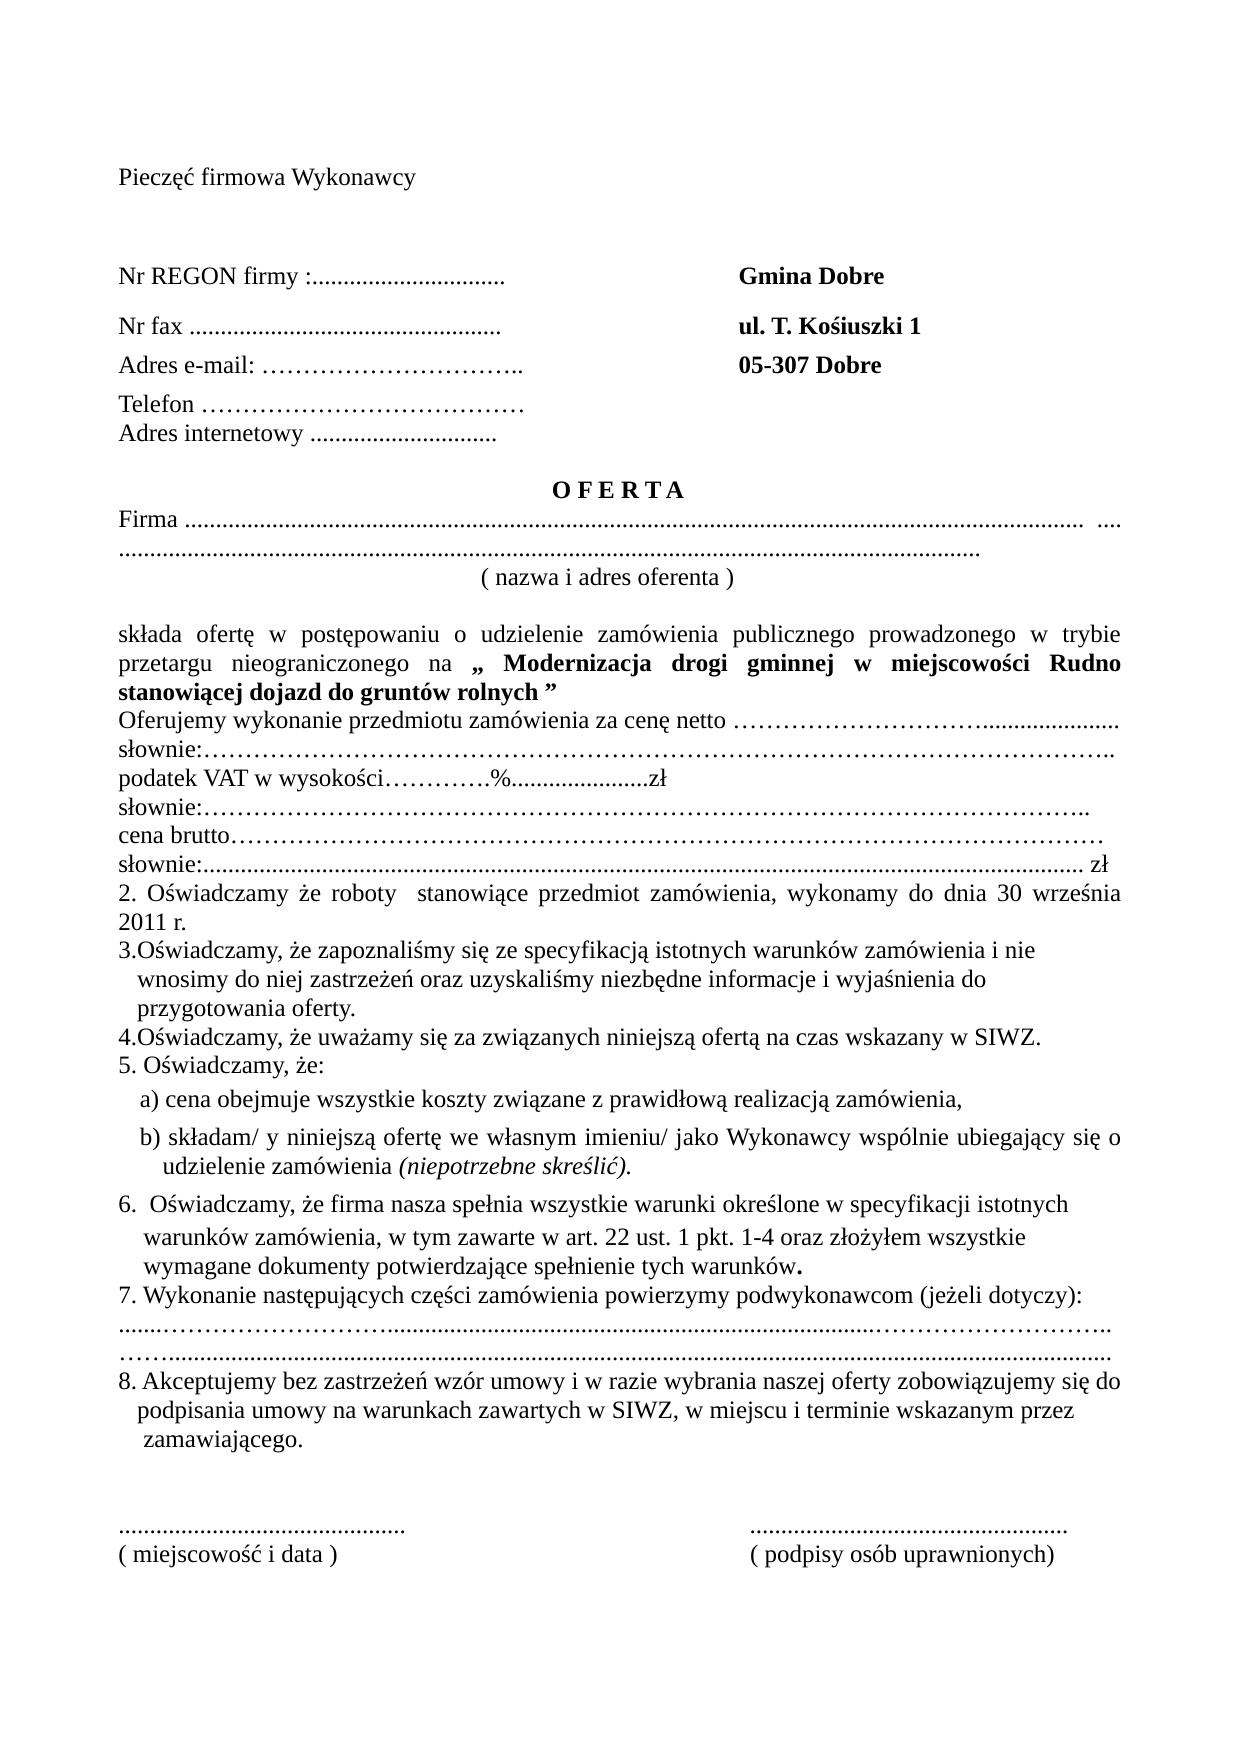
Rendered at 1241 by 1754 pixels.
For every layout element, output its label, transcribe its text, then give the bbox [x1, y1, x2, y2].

text 5. Oświadczamy, że: [118, 1051, 1122, 1079]
text 8. Akceptujemy bez zastrzeżeń wzór umowy i w razie wybrania naszej oferty zobowiązujemy się do [118, 1366, 1122, 1395]
text Oferujemy wykonanie przedmiotu zamówienia za cenę netto …………………………...................... [118, 706, 1122, 734]
text Adres e-mail: ………………………….. 05-307 Dobre [118, 350, 1122, 379]
text Nr REGON firmy :............................... Gmina Dobre [118, 261, 1122, 290]
text 2. Oświadczamy że roboty stanowiące przedmiot zamówienia, wykonamy do dnia 30 września 2011 r. [118, 878, 1122, 936]
text warunków zamówienia, w tym zawarte w art. 22 ust. 1 pkt. 1-4 oraz złożyłem wszystkie [118, 1222, 1122, 1251]
text O F E R T A [118, 476, 1122, 504]
text wnosimy do niej zastrzeżeń oraz uzyskaliśmy niezbędne informacje i wyjaśnienia do [118, 964, 1122, 993]
text słownie:……………………………………………………………………………………………….. [118, 734, 1122, 763]
text 3.Oświadczamy, że zapoznaliśmy się ze specyfikacją istotnych warunków zamówienia i nie [118, 936, 1122, 964]
text .............................................. ................................................... ( miejscowość i data ) ( podpisy osób uprawnionych) [118, 1510, 1122, 1567]
text ( nazwa i adres oferenta ) [118, 562, 1122, 591]
text 4.Oświadczamy, że uważamy się za związanych niniejszą ofertą na czas wskazany w SIWZ. [118, 1022, 1122, 1051]
text słownie:…………………………………………………………………………………………….. [118, 792, 1122, 821]
text a) cena obejmuje wszystkie koszty związane z prawidłową realizacją zamówienia, [139, 1084, 1122, 1113]
text Pieczęć firmowa Wykonawcy [118, 162, 1122, 191]
text Telefon ………………………………… [118, 389, 1122, 418]
text słownie:............................................................................................................................................. zł [118, 849, 1122, 878]
text składa ofertę w postępowaniu o udzielenie zamówienia publicznego prowadzonego w trybie przetargu nieograniczonego na „ Modernizacja drogi gminnej w miejscowości Rudno stanowiącej dojazd do gruntów rolnych ” [118, 619, 1122, 706]
text wymagane dokumenty potwierdzające spełnienie tych warunków. [118, 1251, 1122, 1280]
text Firma ................................................................................................................................................ .............................................................................................................................................. [118, 504, 1122, 562]
text Adres internetowy .............................. [118, 418, 1122, 447]
text podpisania umowy na warunkach zawartych w SIWZ, w miejscu i terminie wskazanym przez [118, 1395, 1122, 1424]
text .......………………………..............................................................................………………………..……....................................................................................................................................................... [118, 1309, 1122, 1366]
text Nr fax .................................................. ul. T. Kośiuszki 1 [118, 311, 1122, 340]
text 7. Wykonanie następujących części zamówienia powierzymy podwykonawcom (jeżeli dotyczy): [118, 1280, 1122, 1309]
text b) składam/ y niniejszą ofertę we własnym imieniu/ jako Wykonawcy wspólnie ubiegający się o udzielenie zamówienia (niepotrzebne skreślić). [139, 1122, 1122, 1180]
text cena brutto…………………………………………………………………………………………… [118, 821, 1122, 849]
text podatek VAT w wysokości………….%......................zł [118, 763, 1122, 792]
text zamawiającego. [118, 1424, 1122, 1452]
text przygotowania oferty. [118, 993, 1122, 1022]
text 6. Oświadczamy, że firma nasza spełnia wszystkie warunki określone w specyfikacji istotnych [118, 1189, 1122, 1218]
